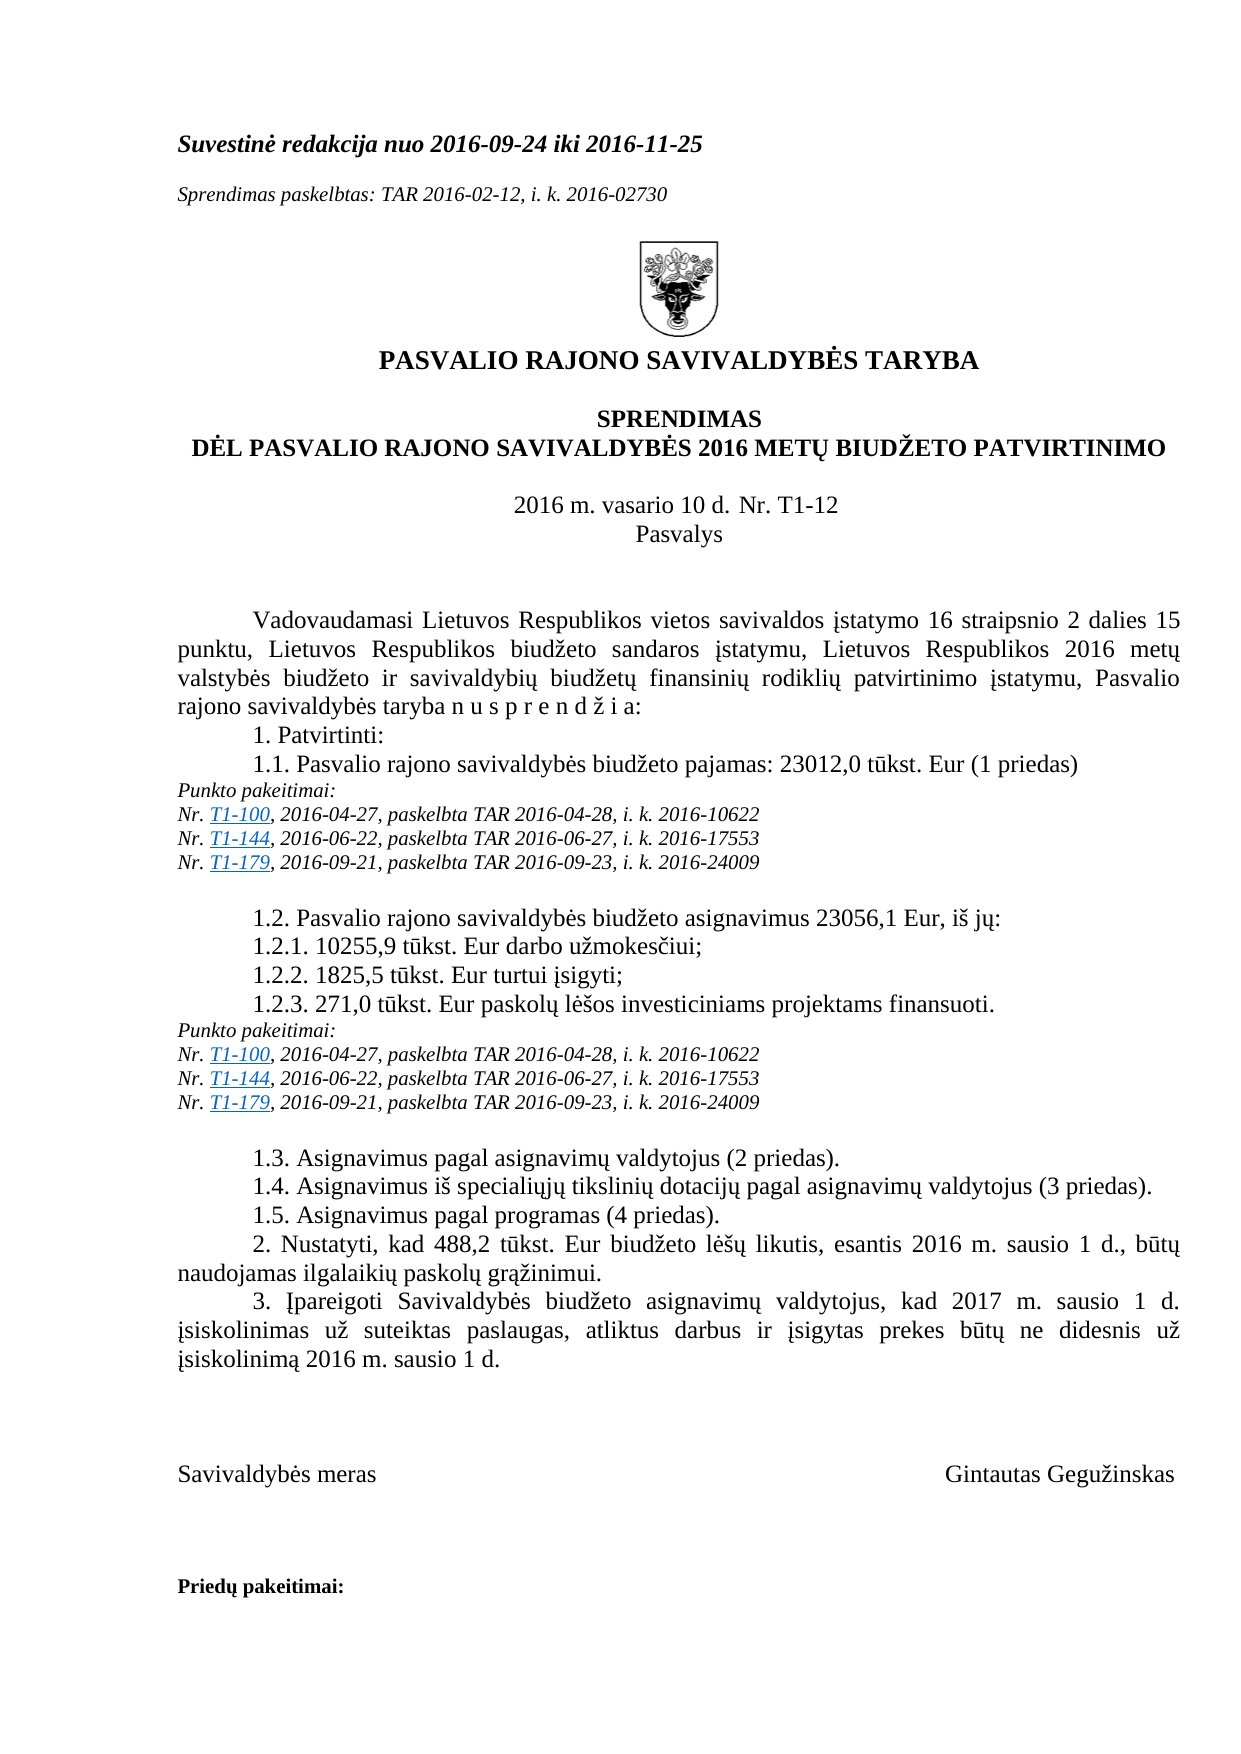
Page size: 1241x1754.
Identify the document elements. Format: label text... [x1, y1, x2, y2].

text Priedų pakeitimai: [177, 1574, 1181, 1598]
text Nr. T1-179, 2016-09-21, paskelbta TAR 2016-09-23, i. k. 2016-24009 [177, 850, 1181, 874]
text 1.2.1. 10255,9 tūkst. Eur darbo užmokesčiui; [177, 931, 1181, 960]
text 2. Nustatyti, kad 488,2 tūkst. Eur biudžeto lėšų likutis, esantis 2016 m. sausio 1 d., būtų naudojamas ilgalaikių paskolų grąžinimui. [177, 1229, 1181, 1286]
text Punkto pakeitimai: [177, 1018, 1181, 1042]
text 2016 m. vasario 10 d. Nr. T1-12 [177, 490, 1181, 519]
text Nr. T1-144, 2016-06-22, paskelbta TAR 2016-06-27, i. k. 2016-17553 [177, 826, 1181, 850]
text Nr. T1-100, 2016-04-27, paskelbta TAR 2016-04-28, i. k. 2016-10622 [177, 802, 1181, 826]
text Sprendimas [177, 404, 1181, 433]
text 1.2.3. 271,0 tūkst. Eur paskolų lėšos investiciniams projektams finansuoti. [177, 989, 1181, 1018]
text Nr. T1-179, 2016-09-21, paskelbta TAR 2016-09-23, i. k. 2016-24009 [177, 1090, 1181, 1114]
text Nr. T1-144, 2016-06-22, paskelbta TAR 2016-06-27, i. k. 2016-17553 [177, 1066, 1181, 1090]
text Pasvalys [177, 519, 1181, 548]
text Dėl pasvalio rajono savivaldybės 2016 metų biudžeto patvirtinimo [177, 433, 1181, 461]
text 1.2. Pasvalio rajono savivaldybės biudžeto asignavimus 23056,1 Eur, iš jų: [177, 903, 1181, 931]
text Suvestinė redakcija nuo 2016-09-24 iki 2016-11-25 [177, 129, 1181, 158]
text 1.1. Pasvalio rajono savivaldybės biudžeto pajamas: 23012,0 tūkst. Eur (1 priedas) [177, 749, 1181, 778]
text 1.2.2. 1825,5 tūkst. Eur turtui įsigyti; [177, 960, 1181, 989]
text Pasvalio rajono savivaldybės taryba [177, 344, 1181, 375]
text Vadovaudamasi Lietuvos Respublikos vietos savivaldos įstatymo 16 straipsnio 2 dalies 15 punktu, Lietuvos Respublikos biudžeto sandaros įstatymu, Lietuvos Respublikos 2016 metų valstybės biudžeto ir savivaldybių biudžetų finansinių rodiklių patvirtinimo įstatymu, Pasvalio rajono savivaldybės taryba n u s p r e n d ž i a: [177, 605, 1181, 720]
text 1. Patvirtinti: [177, 720, 1181, 749]
text 1.4. Asignavimus iš specialiųjų tikslinių dotacijų pagal asignavimų valdytojus (3 priedas). [177, 1171, 1181, 1200]
text Punkto pakeitimai: [177, 778, 1181, 802]
text Nr. T1-100, 2016-04-27, paskelbta TAR 2016-04-28, i. k. 2016-10622 [177, 1042, 1181, 1066]
text 3. Įpareigoti Savivaldybės biudžeto asignavimų valdytojus, kad 2017 m. sausio 1 d. įsiskolinimas už suteiktas paslaugas, atliktus darbus ir įsigytas prekes būtų ne didesnis už įsiskolinimą 2016 m. sausio 1 d. [177, 1286, 1181, 1373]
text 1.3. Asignavimus pagal asignavimų valdytojus (2 priedas). [177, 1143, 1181, 1171]
text 1.5. Asignavimus pagal programas (4 priedas). [177, 1200, 1181, 1229]
text Savivaldybės meras Gintautas Gegužinskas [177, 1459, 1181, 1488]
text Sprendimas paskelbtas: TAR 2016-02-12, i. k. 2016-02730 [177, 182, 1181, 206]
